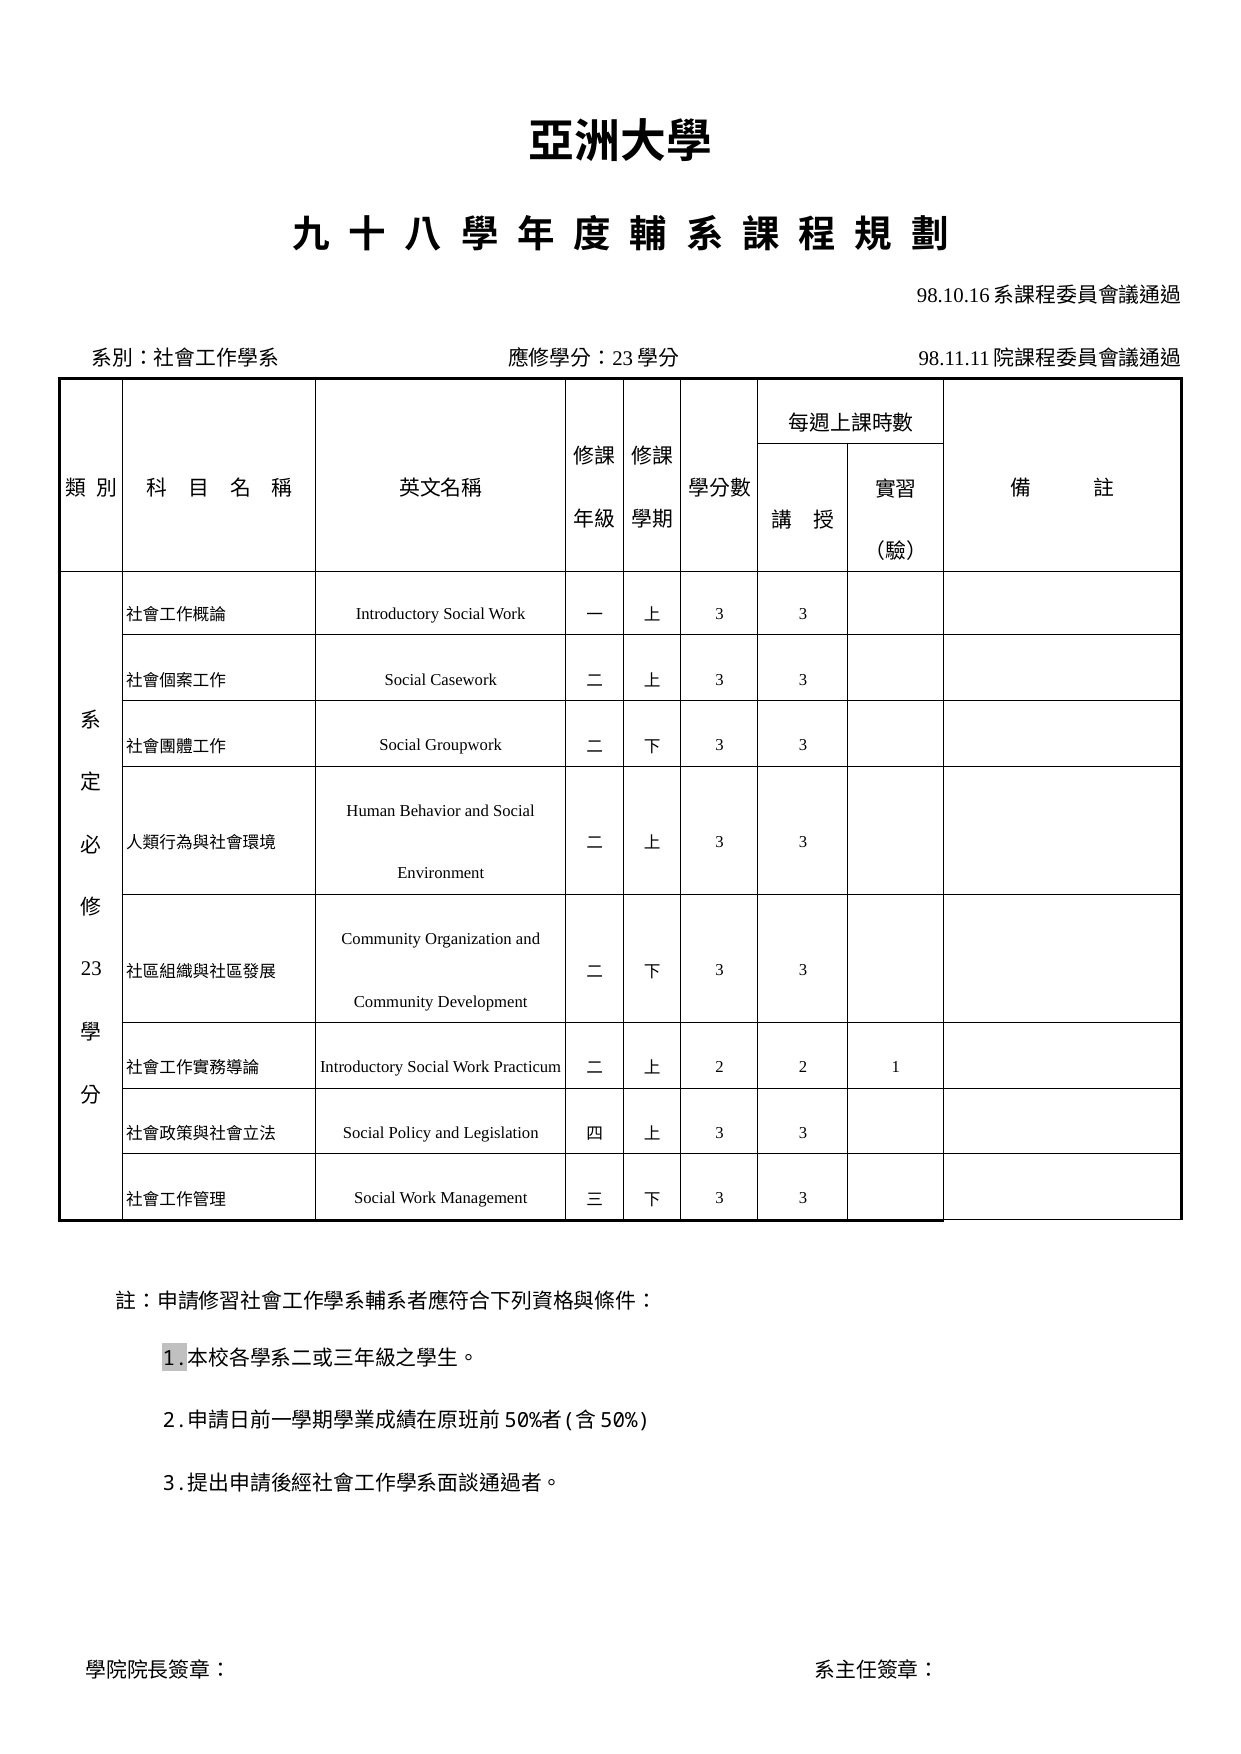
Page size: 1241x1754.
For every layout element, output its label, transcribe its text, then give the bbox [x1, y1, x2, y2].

table_cell 二 [566, 635, 623, 700]
table_cell 人類行為與社會環境 [123, 767, 315, 894]
table_cell Social Work Management [316, 1154, 565, 1219]
table_cell 3 [681, 1154, 757, 1219]
table_cell [944, 895, 1180, 1022]
table_header 英文名稱 [316, 380, 565, 571]
table_cell 二 [566, 1023, 623, 1087]
text 1.本校各學系二或三年級之學生。 [162, 1314, 1181, 1377]
table_cell 3 [681, 1089, 757, 1153]
table_cell 社會工作管理 [123, 1154, 315, 1219]
text 學院院長簽章： 系主任簽章： [59, 1627, 1181, 1689]
table_header 科 目 名 稱 [123, 380, 315, 571]
table_cell 二 [566, 701, 623, 766]
table_cell Social Groupwork [316, 701, 565, 766]
table_cell Social Policy and Legislation [316, 1089, 565, 1153]
table_cell 實習（驗） [848, 444, 943, 571]
text 亞洲大學 [59, 64, 1181, 189]
table_cell Introductory Social Work Practicum [316, 1023, 565, 1087]
table_cell [944, 767, 1180, 894]
text 註：申請修習社會工作學系輔系者應符合下列資格與條件： [115, 1284, 1168, 1314]
table_cell 2 [758, 1023, 847, 1087]
table_header 類 別 [61, 380, 122, 571]
table_cell [848, 701, 943, 766]
table_cell [944, 572, 1180, 634]
table_cell [848, 1089, 943, 1153]
table_cell 下 [624, 895, 680, 1022]
table_cell 社會工作概論 [123, 572, 315, 634]
table_cell 3 [681, 635, 757, 700]
table_cell Human Behavior and Social Environment [316, 767, 565, 894]
table_cell 3 [758, 635, 847, 700]
table_cell [848, 895, 943, 1022]
table_cell [848, 635, 943, 700]
text 九 十 八 學 年 度 輔 系 課 程 規 劃 [59, 189, 1181, 252]
table_cell 3 [681, 895, 757, 1022]
table_cell 下 [624, 1154, 680, 1219]
text 98.10.16系課程委員會議通過 [59, 252, 1181, 314]
table_header 修課年級 [566, 380, 623, 571]
table_cell 3 [758, 572, 847, 634]
table_cell [848, 572, 943, 634]
table_cell 上 [624, 635, 680, 700]
table_cell 三 [566, 1154, 623, 1219]
table_cell 二 [566, 767, 623, 894]
table_cell 3 [758, 701, 847, 766]
table_cell 3 [681, 767, 757, 894]
table_cell [944, 1023, 1180, 1087]
table_cell [944, 1154, 1180, 1219]
table_cell [848, 1154, 943, 1219]
table_cell Introductory Social Work [316, 572, 565, 634]
table_cell 上 [624, 572, 680, 634]
table_cell 二 [566, 895, 623, 1022]
table_cell 3 [758, 1089, 847, 1153]
table_cell 社區組織與社區發展 [123, 895, 315, 1022]
table_cell 3 [681, 701, 757, 766]
table_cell 社會團體工作 [123, 701, 315, 766]
table_cell 上 [624, 1089, 680, 1153]
table_cell 一 [566, 572, 623, 634]
table_cell 社會工作實務導論 [123, 1023, 315, 1087]
table_cell 3 [681, 572, 757, 634]
table_cell 3 [758, 767, 847, 894]
table_cell 講 授 [758, 444, 847, 571]
table_cell 系 定 必 修 23 學 分 [61, 572, 122, 1219]
table_header 每週上課時數 [758, 380, 943, 443]
table_cell Community Organization and Community Development [316, 895, 565, 1022]
table_header 備 註 [944, 380, 1180, 571]
table_cell 下 [624, 701, 680, 766]
table_cell 3 [758, 1154, 847, 1219]
table_header 修課學期 [624, 380, 680, 571]
table_cell 上 [624, 767, 680, 894]
table_cell 上 [624, 1023, 680, 1087]
text 3.提出申請後經社會工作學系面談通過者。 [162, 1439, 1181, 1502]
table_cell Social Casework [316, 635, 565, 700]
text 2.申請日前一學期學業成績在原班前50%者(含50%) [162, 1377, 1181, 1439]
table_cell 2 [681, 1023, 757, 1087]
table_cell 四 [566, 1089, 623, 1153]
table_cell [944, 1089, 1180, 1153]
table_cell [848, 767, 943, 894]
table_cell 社會政策與社會立法 [123, 1089, 315, 1153]
table_header 學分數 [681, 380, 757, 571]
table_cell [944, 635, 1180, 700]
table_cell 社會個案工作 [123, 635, 315, 700]
table_cell [944, 701, 1180, 766]
table_cell 3 [758, 895, 847, 1022]
text 系別：社會工作學系 應修學分：23學分 98.11.11院課程委員會議通過 [59, 314, 1181, 377]
table_cell 1 [848, 1023, 943, 1087]
